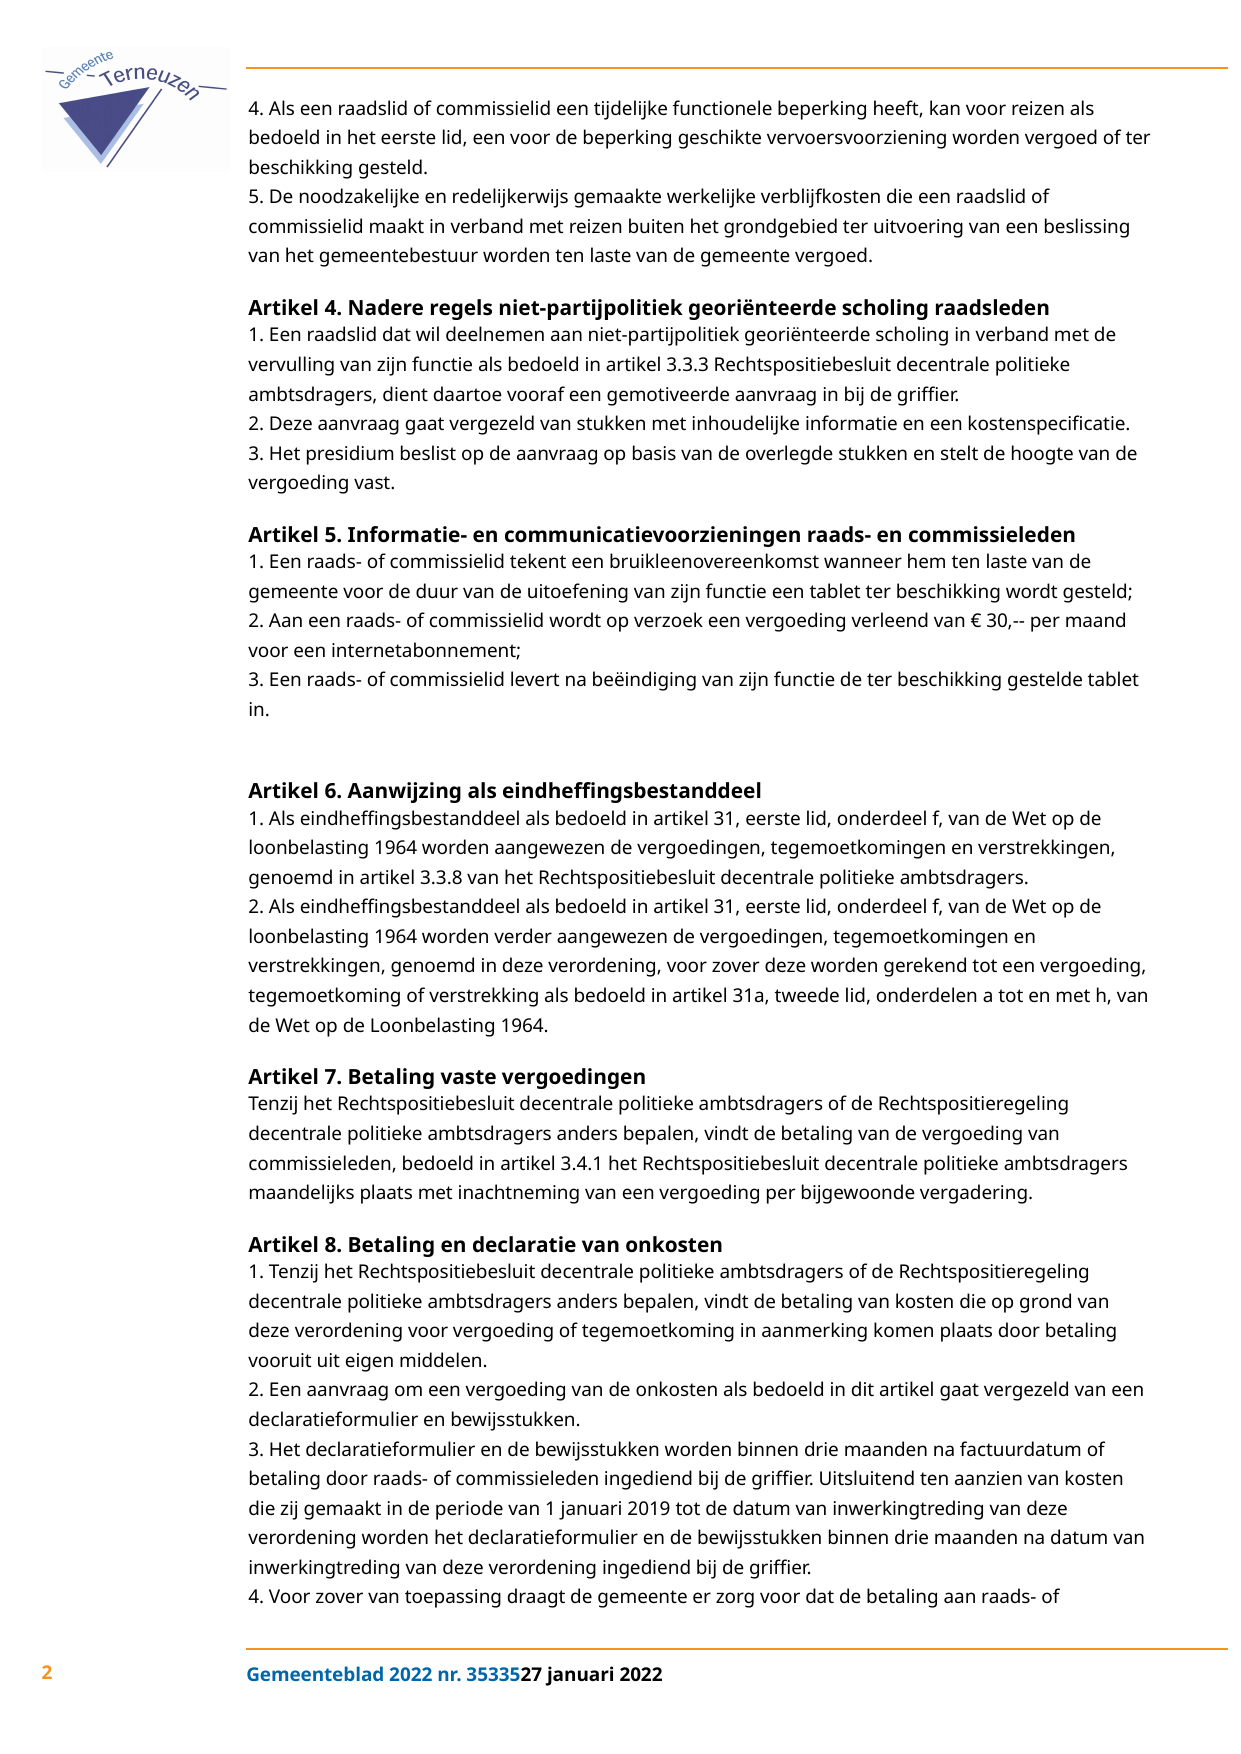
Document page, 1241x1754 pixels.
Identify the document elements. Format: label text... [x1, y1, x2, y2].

text 4. Als een raadslid of commissielid een tijdelijke functionele beperking heeft, kan voor reizen als bedoeld in het eerste lid, een voor de beperking geschikte vervoersvoorziening worden vergoed of ter beschikking gesteld. [248, 95, 1152, 180]
text Artikel 8. Betaling en declaratie van onkosten [248, 1230, 1152, 1258]
text Tenzij het Rechtspositiebesluit decentrale politieke ambtsdragers of de Rechtspositieregeling decentrale politieke ambtsdragers anders bepalen, vindt de betaling van de vergoeding van commissieleden, bedoeld in artikel 3.4.1 het Rechtspositiebesluit decentrale politieke ambtsdragers maandelijks plaats met inachtneming van een vergoeding per bijgewoonde vergadering. [248, 1091, 1152, 1205]
text Artikel 6. Aanwijzing als eindheffingsbestanddeel [248, 776, 1152, 805]
text Artikel 7. Betaling vaste vergoedingen [248, 1062, 1152, 1091]
text 1. Als eindheffingsbestanddeel als bedoeld in artikel 31, eerste lid, onderdeel f, van de Wet op de loonbelasting 1964 worden aangewezen de vergoedingen, tegemoetkomingen en verstrekkingen, genoemd in artikel 3.3.8 van het Rechtspositiebesluit decentrale politieke ambtsdragers. [248, 805, 1152, 889]
text Artikel 5. Informatie- en communicatievoorzieningen raads- en commissieleden [248, 520, 1152, 548]
text 3. Het declaratieformulier en de bewijsstukken worden binnen drie maanden na factuurdatum of betaling door raads- of commissieleden ingediend bij de griffier. Uitsluitend ten aanzien van kosten die zij gemaakt in de periode van 1 januari 2019 tot de datum van inwerkingtreding van deze verordening worden het declaratieformulier en de bewijsstukken binnen drie maanden na datum van inwerkingtreding van deze verordening ingediend bij de griffier. [248, 1436, 1152, 1580]
text 2. Aan een raads- of commissielid wordt op verzoek een vergoeding verleend van € 30,-- per maand voor een internetabonnement; [248, 607, 1152, 663]
text 2. Een aanvraag om een vergoeding van de onkosten als bedoeld in dit artikel gaat vergezeld van een declaratieformulier en bewijsstukken. [248, 1377, 1152, 1432]
text 1. Een raads- of commissielid tekent een bruikleenovereenkomst wanneer hem ten laste van de gemeente voor de duur van de uitoefening van zijn functie een tablet ter beschikking wordt gesteld; [248, 548, 1152, 604]
text 2. Als eindheffingsbestanddeel als bedoeld in artikel 31, eerste lid, onderdeel f, van de Wet op de loonbelasting 1964 worden verder aangewezen de vergoedingen, tegemoetkomingen en verstrekkingen, genoemd in deze verordening, voor zover deze worden gerekend tot een vergoeding, tegemoetkoming of verstrekking als bedoeld in artikel 31a, tweede lid, onderdelen a tot en met h, van de Wet op de Loonbelasting 1964. [248, 893, 1152, 1037]
picture [41, 47, 231, 172]
text 4. Voor zover van toepassing draagt de gemeente er zorg voor dat de betaling aan raads- of [248, 1584, 1152, 1609]
text 3. Het presidium beslist op de aanvraag op basis van de overlegde stukken en stelt de hoogte van de vergoeding vast. [248, 440, 1152, 495]
text 2. Deze aanvraag gaat vergezeld van stukken met inhoudelijke informatie en een kostenspecificatie. [248, 410, 1152, 436]
text 1. Een raadslid dat wil deelnemen aan niet-partijpolitiek georiënteerde scholing in verband met de vervulling van zijn functie als bedoeld in artikel 3.3.3 Rechtspositiebesluit decentrale politieke ambtsdragers, dient daartoe vooraf een gemotiveerde aanvraag in bij de griffier. [248, 322, 1152, 406]
text Artikel 4. Nadere regels niet-partijpolitiek georiënteerde scholing raadsleden [248, 293, 1152, 322]
text 1. Tenzij het Rechtspositiebesluit decentrale politieke ambtsdragers of de Rechtspositieregeling decentrale politieke ambtsdragers anders bepalen, vindt de betaling van kosten die op grond van deze verordening voor vergoeding of tegemoetkoming in aanmerking komen plaats door betaling vooruit uit eigen middelen. [248, 1258, 1152, 1373]
text 5. De noodzakelijke en redelijkerwijs gemaakte werkelijke verblijfkosten die een raadslid of commissielid maakt in verband met reizen buiten het grondgebied ter uitvoering van een beslissing van het gemeentebestuur worden ten laste van de gemeente vergoed. [248, 183, 1152, 268]
text 3. Een raads- of commissielid levert na beëindiging van zijn functie de ter beschikking gestelde tablet in. [248, 667, 1152, 722]
